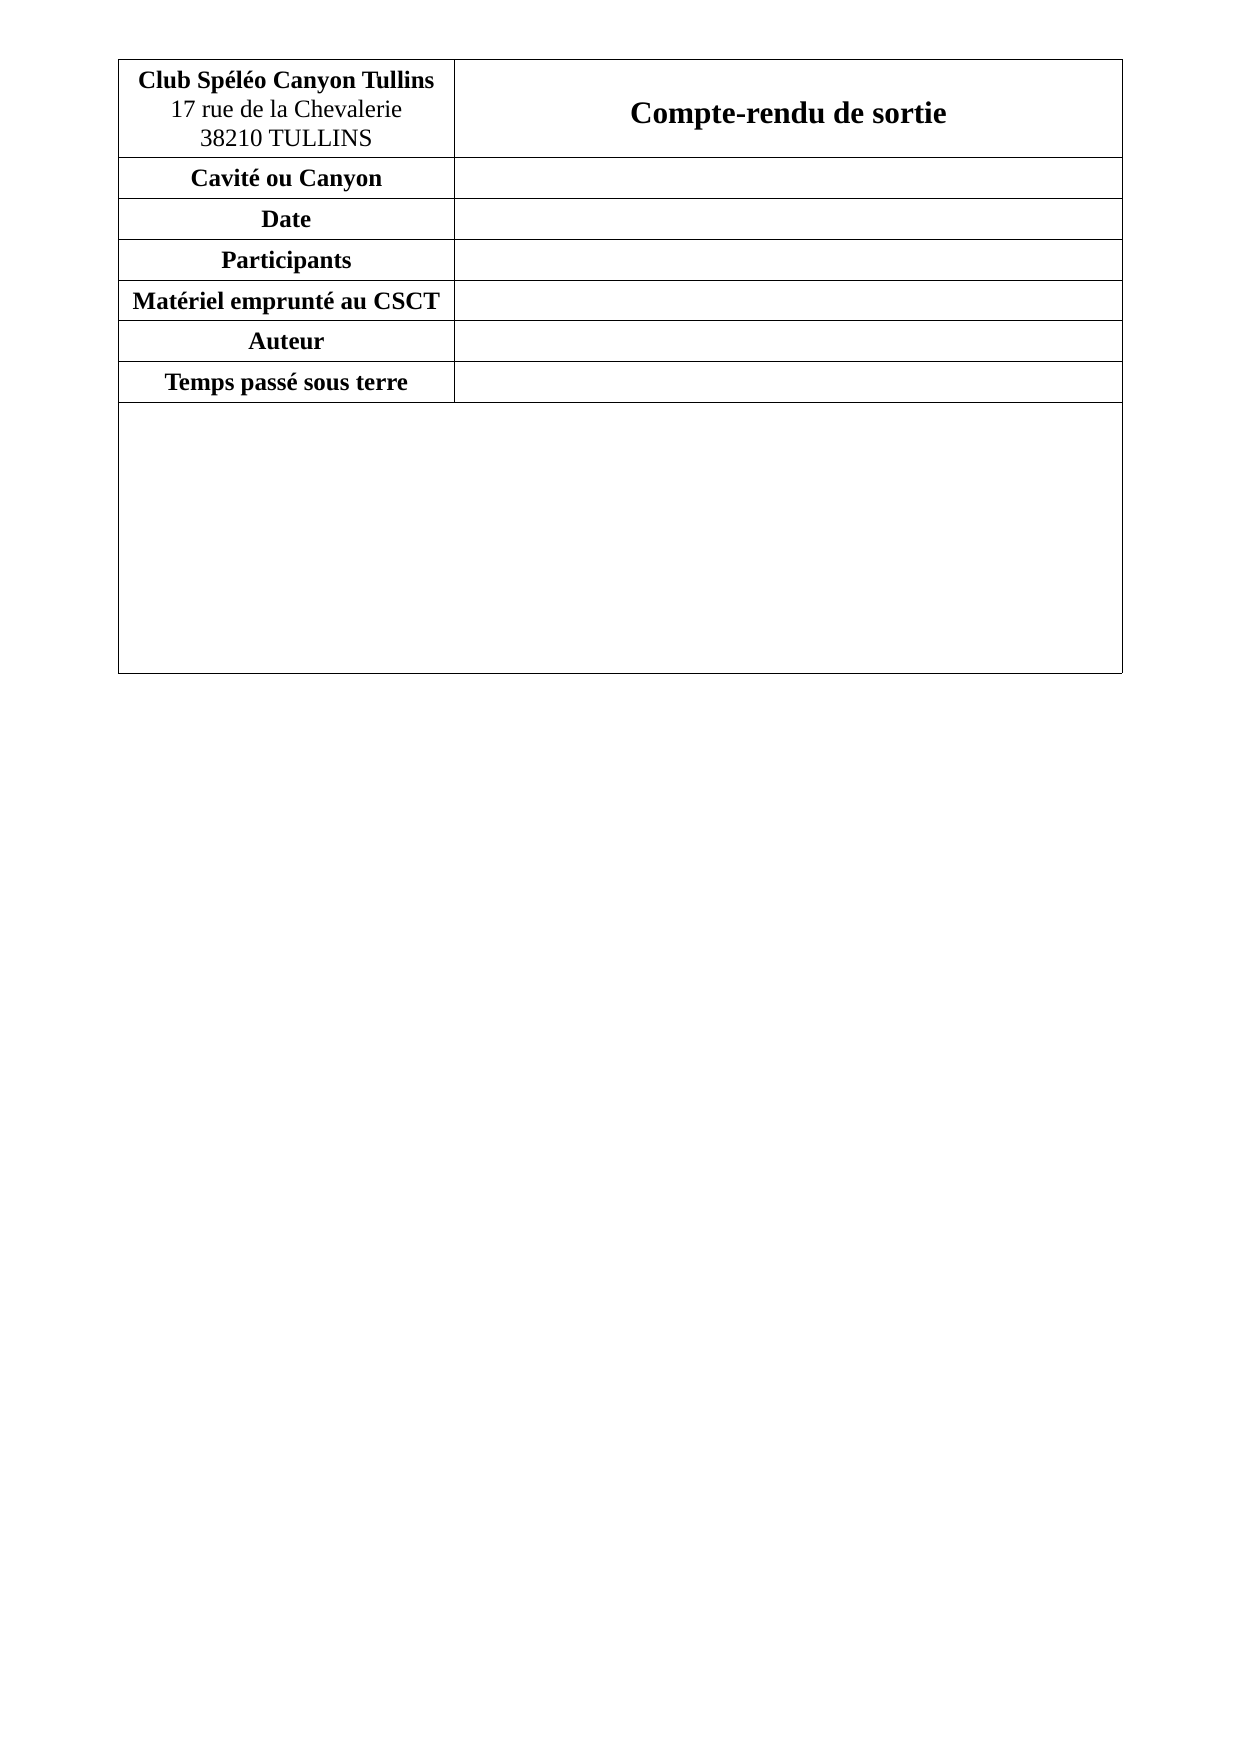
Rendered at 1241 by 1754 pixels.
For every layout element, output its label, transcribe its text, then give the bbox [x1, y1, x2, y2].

table_cell [455, 281, 1122, 320]
table_cell Auteur [119, 321, 454, 361]
table_cell Participants [119, 240, 454, 279]
table_cell [455, 158, 1122, 198]
table_cell Cavité ou Canyon [119, 158, 454, 198]
table_header Compte-rendu de sortie [455, 60, 1122, 157]
table_cell [455, 240, 1122, 279]
table_cell Date [119, 199, 454, 239]
table_cell [119, 403, 1122, 672]
table_header Club Spéléo Canyon Tullins 17 rue de la Chevalerie 38210 TULLINS [119, 60, 454, 157]
table_cell [455, 362, 1122, 402]
table_cell Temps passé sous terre [119, 362, 454, 402]
table_cell [455, 321, 1122, 361]
table_cell [455, 199, 1122, 239]
table_cell Matériel emprunté au CSCT [119, 281, 454, 320]
